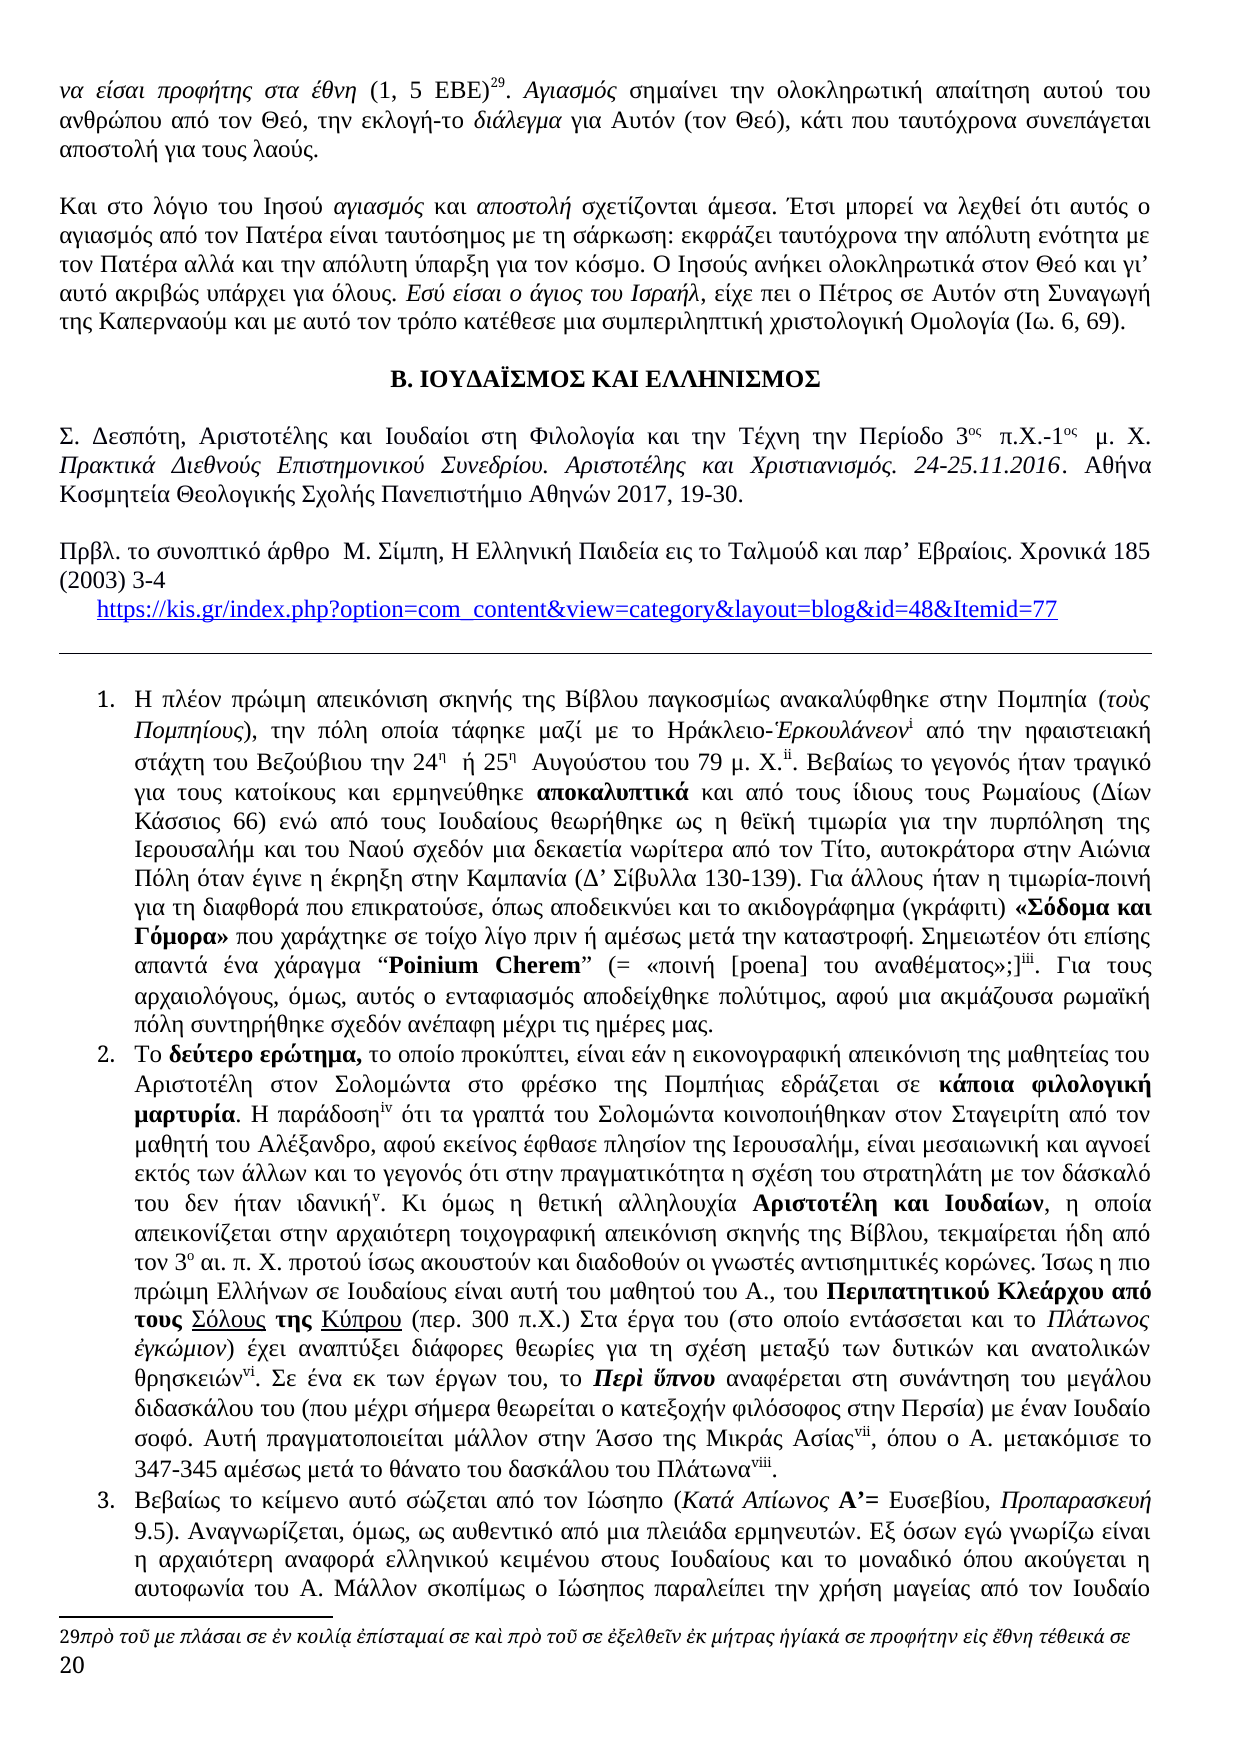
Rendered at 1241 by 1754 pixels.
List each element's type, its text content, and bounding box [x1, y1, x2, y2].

list Το δεύτερο ερώτημα, το οποίο προκύπτει, είναι εάν η εικονογραφική απεικόνιση της μαθητείας του Αριστοτέλη στον Σολομώντα στο φρέσκο της Πομπήιας εδράζεται σε κάποια φιλολογική μαρτυρία. Η παράδοση ότι τα γραπτά του Σολομώντα κοινοποιήθηκαν στον Σταγειρίτη από τον μαθητή του Αλέξανδρο, αφού εκείνος έφθασε πλησίον της Ιερουσαλήμ, είναι μεσαιωνική και αγνοεί εκτός των άλλων και το γεγονός ότι στην πραγματικότητα η σχέση του στρατηλάτη με τον δάσκαλό του δεν ήταν ιδανική. Κι όμως η θετική αλληλουχία Αριστοτέλη και Ιουδαίων, η οποία απεικονίζεται στην αρχαιότερη τοιχογραφική απεικόνιση σκηνής της Βίβλου, τεκμαίρεται ήδη από τον 3ο αι. π. Χ. προτού ίσως ακουστούν και διαδοθούν οι γνωστές αντισημιτικές κορώνες. Ίσως η πιο πρώιμη Ελλήνων σε Ιουδαίους είναι αυτή του μαθητού του Α., του Περιπατητικού Κλεάρχου από τους Σόλους της Κύπρου (περ. 300 π.Χ.) Στα έργα του (στο οποίο εντάσσεται και το Πλάτωνος ἐγκώμιον) έχει αναπτύξει διάφορες θεωρίες για τη σχέση μεταξύ των δυτικών και ανατολικών θρησκειών. Σε ένα εκ των έργων του, το περὶ ὕπνου αναφέρεται στη συνάντηση του μεγάλου διδασκάλου του (που μέχρι σήμερα θεωρείται ο κατεξοχήν φιλόσοφος στην Περσία) με έναν Ιουδαίο σοφό. Αυτή πραγματοποιείται μάλλον στην Άσσο της Μικράς Ασίας, όπου ο Α. μετακόμισε το 347-345 αμέσως μετά το θάνατο του δασκάλου του Πλάτωνα. [97, 1038, 1152, 1484]
text πρὸ τοῦ με πλάσαι σε ἐν κοιλίᾳ ἐπίσταμαί σε καὶ πρὸ τοῦ σε ἐξελθεῖν ἐκ μήτρας ἡγίακά σε προφήτην εἰς ἔθνη τέθεικά σε [59, 1623, 1152, 1649]
list Η πλέον πρώιμη απεικόνιση σκηνής της Βίβλου παγκοσμίως ανακαλύφθηκε στην Πομπηία (τοὺς Πομπηίους), την πόλη οποία τάφηκε μαζί με το Ηράκλειο-Ἑρκουλάνεον από την ηφαιστειακή στάχτη του Βεζούβιου την 24η ή 25η Αυγούστου του 79 μ. Χ.. Βεβαίως το γεγονός ήταν τραγικό για τους κατοίκους και ερμηνεύθηκε αποκαλυπτικά και από τους ίδιους τους Ρωμαίους (Δίων Κάσσιος 66) ενώ από τους Ιουδαίους θεωρήθηκε ως η θεϊκή τιμωρία για την πυρπόληση της Ιερουσαλήμ και του Ναού σχεδόν μια δεκαετία νωρίτερα από τον Τίτο, αυτοκράτορα στην Αιώνια Πόλη όταν έγινε η έκρηξη στην Καμπανία (Δ’ Σίβυλλα 130-139). Για άλλους ήταν η τιμωρία-ποινή για τη διαφθορά που επικρατούσε, όπως αποδεικνύει και το ακιδογράφημα (γκράφιτι) «Σόδομα και Γόμορα» που χαράχτηκε σε τοίχο λίγο πριν ή αμέσως μετά την καταστροφή. Σημειωτέον ότι επίσης απαντά ένα χάραγμα “Poinium Cherem” (= «ποινή [poena] του αναθέματος»;]. για τους αρχαιολόγους, όμως, αυτός ο ενταφιασμός αποδείχθηκε πολύτιμος, αφού μια ακμάζουσα ρωμαϊκή πόλη συντηρήθηκε σχεδόν ανέπαφη μέχρι τις ημέρες μας. [97, 683, 1152, 1038]
subtitle Β. ΙΟΥΔΑΪΣΜΟΣ ΚΑΙ ΕΛΛΗΝΙΣΜΟΣ [59, 364, 1152, 393]
text https://kis.gr/index.php?option=com_content&view=category&layout=blog&id=48&Itemid=77 [97, 594, 1152, 623]
list Βεβαίως το κείμενο αυτό σώζεται από τον Ιώσηπο (Κατά Απίωνος Α’= Ευσεβίου, Προπαρασκευή 9.5). Αναγνωρίζεται, όμως, ως αυθεντικό από μια πλειάδα ερμηνευτών. Εξ όσων εγώ γνωρίζω είναι η αρχαιότερη αναφορά ελληνικού κειμένου στους Ιουδαίους και το μοναδικό όπου ακούγεται η αυτοφωνία του Α. Μάλλον σκοπίμως ο Ιώσηπος παραλείπει την χρήση μαγείας από τον Ιουδαίο [97, 1484, 1152, 1602]
text να είσαι προφήτης στα έθνη (1, 5 ΕΒΕ). Αγιασμός σημαίνει την ολοκληρωτική απαίτηση αυτού του ανθρώπου από τον Θεό, την εκλογή-το διάλεγμα για Αυτόν (τον Θεό), κάτι που ταυτόχρονα συνεπάγεται αποστολή για τους λαούς. [59, 74, 1152, 163]
text Πρβλ. το συνοπτικό άρθρο Μ. Σίμπη, Η Ελληνική Παιδεία εις το Ταλμούδ και παρ’ Εβραίοις. Χρονικά 185 (2003) 3-4 [59, 536, 1152, 594]
text Σ. Δεσπότη, Αριστοτέλης και ιουδαίοι στη Φιλολογία και την τέχνη την περίοδο 3ος π.Χ.-1ος μ. Χ. Πρακτικά Διεθνούς Επιστημονικού Συνεδρίου. Αριστοτέλης και Χριστιανισμός. 24-25.11.2016. Αθήνα Κοσμητεία Θεολογικής Σχολής Πανεπιστήμιο Αθηνών 2017, 19-30. [59, 421, 1152, 508]
text Και στο λόγιο του Ιησού αγιασμός και αποστολή σχετίζονται άμεσα. Έτσι μπορεί να λεχθεί ότι αυτός ο αγιασμός από τον Πατέρα είναι ταυτόσημος με τη σάρκωση: εκφράζει ταυτόχρονα την απόλυτη ενότητα με τον Πατέρα αλλά και την απόλυτη ύπαρξη για τον κόσμο. Ο Ιησούς ανήκει ολοκληρωτικά στον Θεό και γι’ αυτό ακριβώς υπάρχει για όλους. Εσύ είσαι ο άγιος του Ισραήλ, είχε πει ο Πέτρος σε Αυτόν στη Συναγωγή της Καπερναούμ και με αυτό τον τρόπο κατέθεσε μια συμπεριληπτική χριστολογική Ομολογία (Ιω. 6, 69). [59, 191, 1152, 335]
